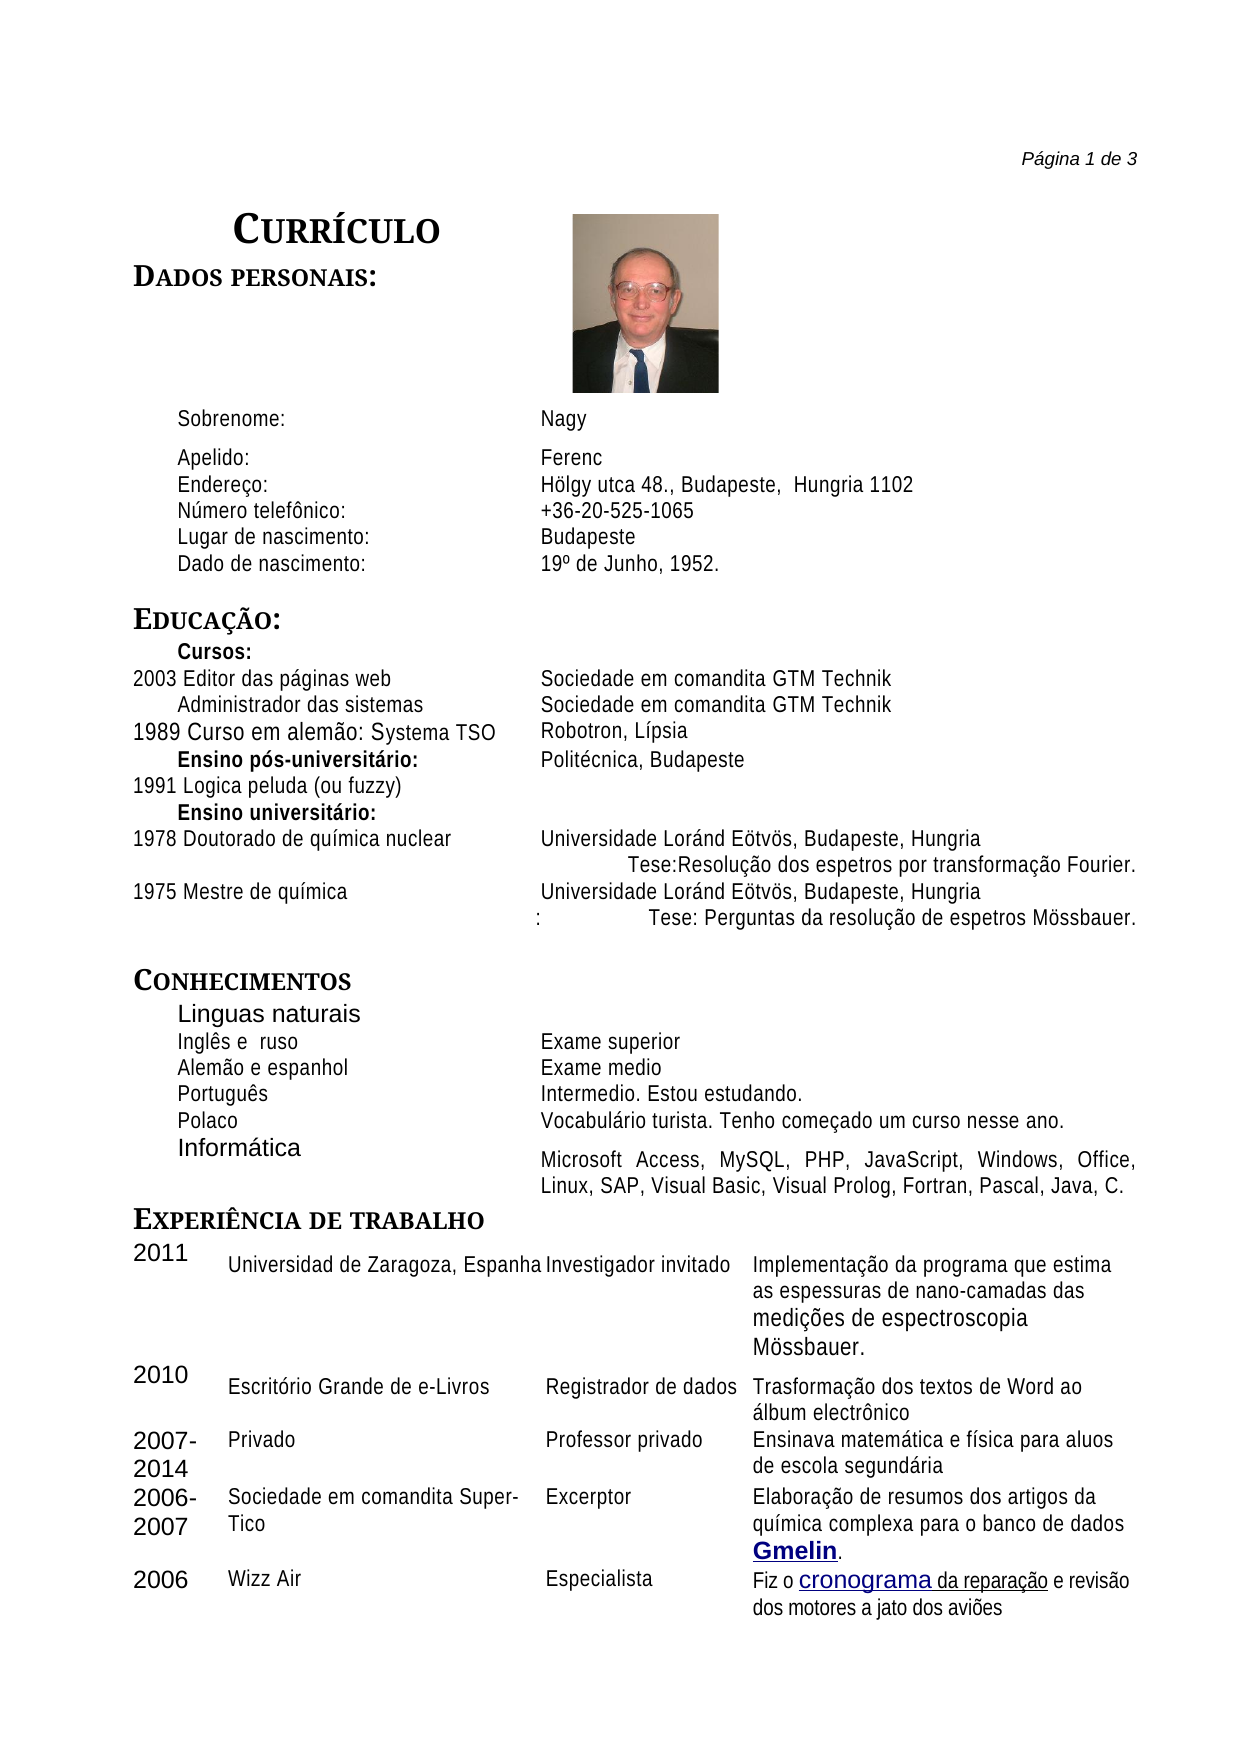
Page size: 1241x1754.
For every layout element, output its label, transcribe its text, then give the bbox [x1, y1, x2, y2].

table_cell Microsoft Access, MySQL, PHP, JavaScript, Windows, Office, Linux, SAP, Visual Basic, Visual Prolog, Fortran, Pascal, Java, C. [541, 1133, 1137, 1198]
table_cell 1989 Curso em alemão: Systema TSO [133, 718, 541, 746]
table_cell Intermedio. Estou estudando. [541, 1080, 1137, 1107]
picture [572, 214, 719, 393]
table_cell Ensino pós-universitário: 1991 Logica peluda (ou fuzzy) [133, 746, 541, 799]
table_cell Especialista [546, 1565, 753, 1620]
table_cell Robotron, Lípsia [541, 718, 1137, 746]
table_header [753, 1198, 1137, 1238]
table_cell Fiz o cronograma da reparação e revisão dos motores a jato dos aviões [753, 1565, 1137, 1620]
table_cell [133, 851, 541, 878]
table_cell : [133, 904, 541, 959]
table_cell Ferenc [541, 432, 1137, 471]
table_cell Escritório Grande de e-Livros [228, 1361, 546, 1426]
table_header Currículo [133, 199, 541, 256]
table_cell Universidade Loránd Eötvös, Budapeste, Hungria [541, 825, 1137, 851]
table_cell Informática [133, 1133, 541, 1198]
table_cell Polaco [133, 1107, 541, 1133]
table_cell Universidade Loránd Eötvös, Budapeste, Hungria [541, 878, 1137, 904]
table_cell 2003 Editor das páginas web [133, 665, 541, 691]
table_cell Apelido: [133, 432, 541, 471]
table_cell Linguas naturais [133, 999, 541, 1028]
table_cell Investigador invitado [546, 1238, 753, 1361]
table_cell Tese: Perguntas da resolução de espetros Mössbauer. [541, 904, 1137, 959]
table_cell Sociedade em comandita GTM Technik [541, 665, 1137, 691]
table_cell Exame medio [541, 1054, 1137, 1080]
table_cell [541, 799, 1137, 825]
table_cell 2007­2014 [133, 1426, 228, 1483]
table_cell Professor privado [546, 1426, 753, 1483]
table_cell 2011 [133, 1238, 228, 1361]
table_cell Endereço: [133, 471, 541, 497]
table_cell +36-20-525-1065 [541, 497, 1137, 523]
table_header Experiência de trabalho [133, 1198, 546, 1238]
table_cell Dados personais: [133, 256, 541, 393]
table_cell 19º de Junho, 1952. [541, 550, 1137, 576]
table_cell Português [133, 1080, 541, 1107]
table_cell Conhecimentos [133, 959, 541, 999]
table_cell Ensinava matemática e física para aluos de escola segundária [753, 1426, 1137, 1483]
table_cell Implementação da programa que estima as espessuras de nano-camadas das medições de espectroscopia Mössbauer. [753, 1238, 1137, 1361]
table_cell Sobrenome: [133, 393, 541, 432]
table_cell 2010 [133, 1361, 228, 1426]
table_cell Administrador das sistemas [133, 691, 541, 717]
table_cell Nagy [541, 393, 1137, 432]
table_cell Wizz Air [228, 1565, 546, 1620]
table_cell Alemão e espanhol [133, 1054, 541, 1080]
table_cell Elaboração de resumos dos artigos da química complexa para o banco de dados Gmelin. [753, 1483, 1137, 1565]
table_cell [541, 576, 1137, 599]
table_cell Budapeste [541, 523, 1137, 549]
table_cell Tese:Resolução dos espetros por transformação Fourier. [541, 851, 1137, 878]
table_cell Educação: [133, 599, 541, 638]
table_cell Excerptor [546, 1483, 753, 1565]
table_cell Universidad de Zaragoza, Espanha [228, 1238, 546, 1361]
table_header [541, 199, 1137, 394]
table_cell [541, 959, 1137, 999]
table_cell Hölgy utca 48., Budapeste, Hungria 1102 [541, 471, 1137, 497]
table_cell Ensino universitário: [133, 799, 541, 825]
table_cell Sociedade em comandita Super-Tico [228, 1483, 546, 1565]
table_cell Vocabulário turista. Tenho começado um curso nesse ano. [541, 1107, 1137, 1133]
table_cell 1975 Mestre de química [133, 878, 541, 904]
table_cell [133, 576, 541, 599]
table_cell Sociedade em comandita GTM Technik [541, 691, 1137, 717]
table_cell Privado [228, 1426, 546, 1483]
table_cell Politécnica, Budapeste [541, 746, 1137, 799]
table_cell 1978 Doutorado de química nuclear [133, 825, 541, 851]
table_cell 2006 [133, 1565, 228, 1620]
table_cell [541, 599, 1137, 638]
table_cell Trasformação dos textos de Word ao álbum electrônico [753, 1361, 1137, 1426]
table_cell Lugar de nascimento: [133, 523, 541, 549]
table_cell 2006­2007 [133, 1483, 228, 1565]
table_cell [541, 999, 1137, 1028]
table_cell Cursos: [133, 638, 541, 665]
table_cell Número telefônico: [133, 497, 541, 523]
table_cell Registrador de dados [546, 1361, 753, 1426]
table_cell Exame superior [541, 1028, 1137, 1054]
table_cell [541, 638, 1137, 665]
table_cell Dado de nascimento: [133, 550, 541, 576]
table_header [546, 1198, 753, 1238]
table_cell Inglês e ruso [133, 1028, 541, 1054]
